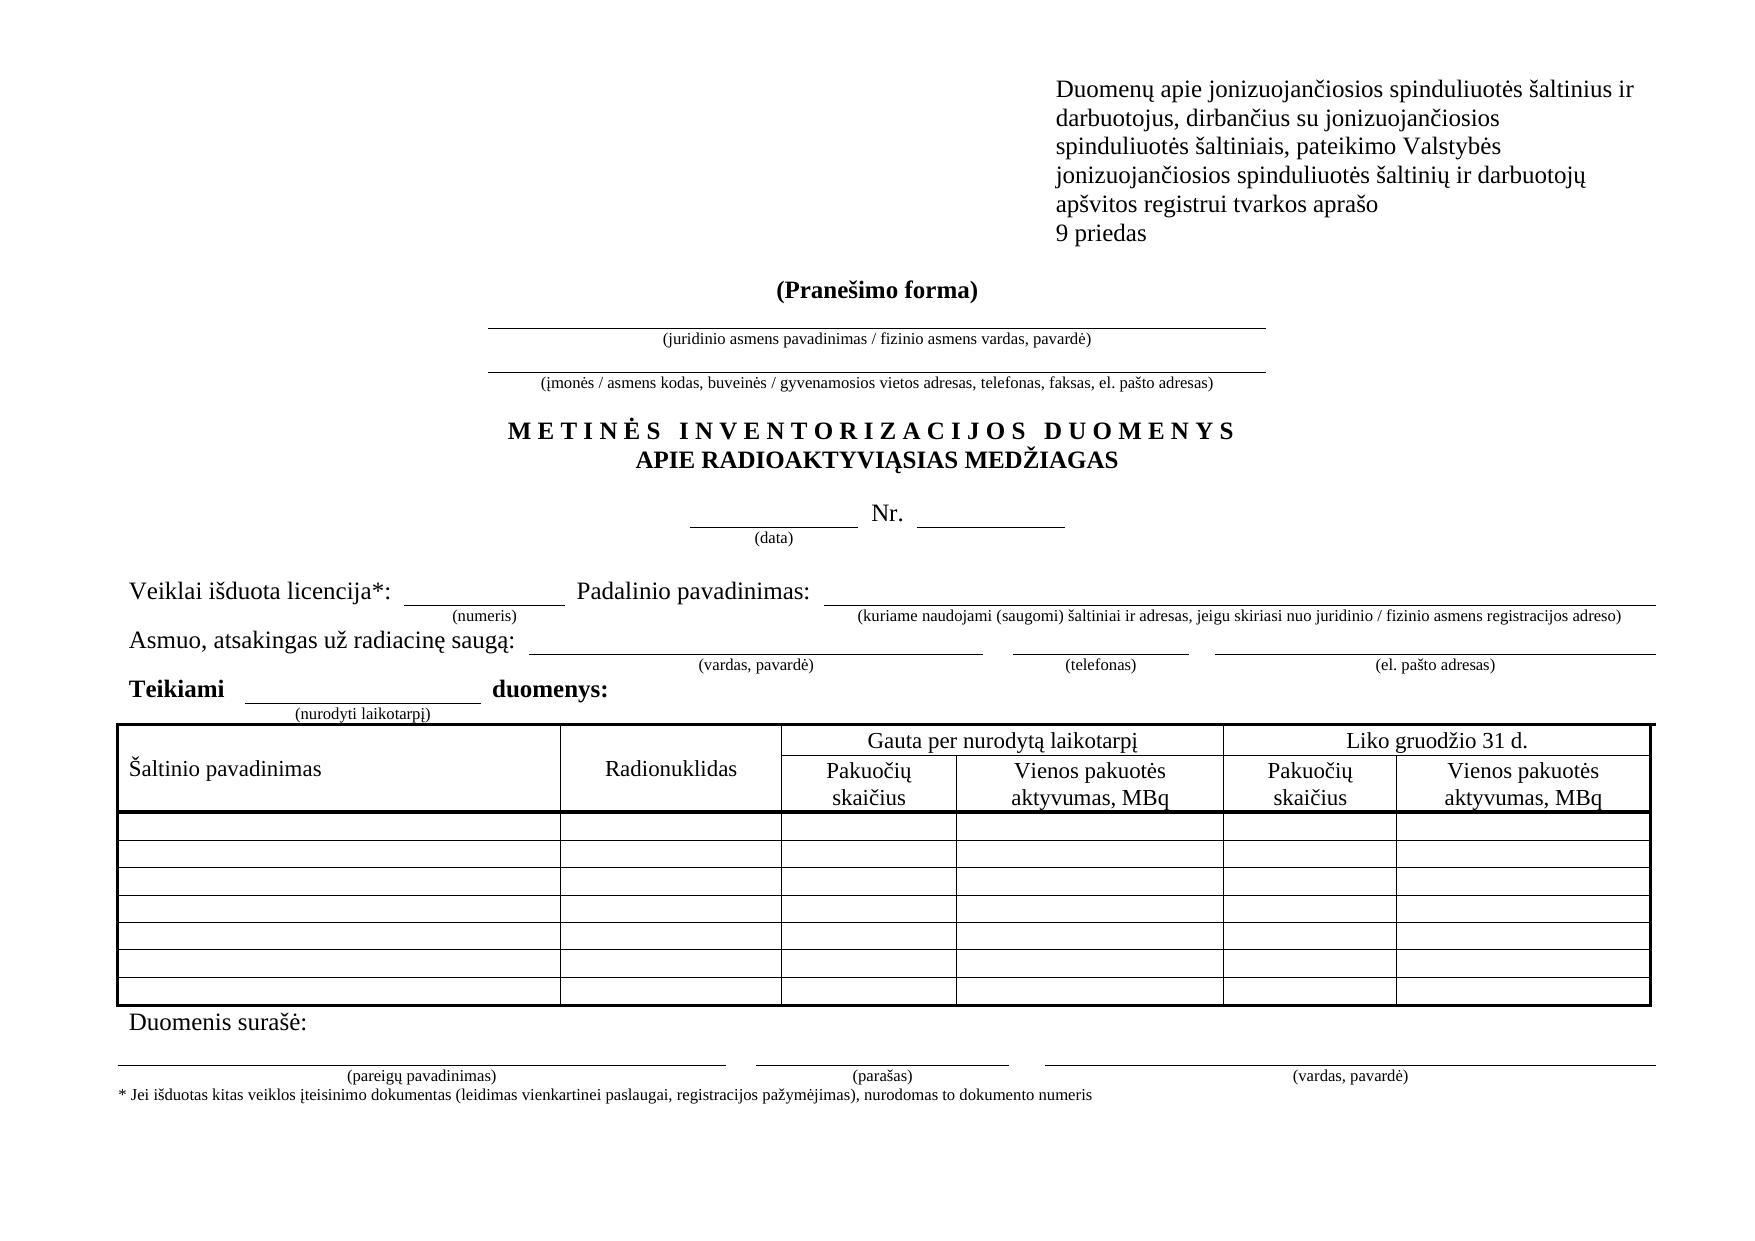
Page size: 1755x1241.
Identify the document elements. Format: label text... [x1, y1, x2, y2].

table_cell [782, 896, 956, 922]
table_cell [1224, 923, 1396, 949]
table_cell [1224, 978, 1396, 1004]
table_cell [1652, 810, 1656, 840]
table_cell [1224, 841, 1396, 867]
table_cell [957, 978, 1223, 1004]
table_cell [917, 528, 1064, 547]
table_cell Gauta per nurodytą laikotarpį [782, 726, 1223, 754]
table_cell [957, 841, 1223, 867]
table_cell [561, 896, 781, 922]
table_cell [118, 605, 404, 625]
table_cell Pakuočių skaičius [1224, 756, 1396, 810]
table_cell [1652, 977, 1656, 1004]
table_cell [1045, 1036, 1656, 1065]
table_cell Asmuo, atsakingas už radiacinę saugą: [118, 625, 529, 653]
table_cell [782, 814, 956, 840]
table_cell (data) [690, 528, 858, 547]
table_cell [334, 1004, 1656, 1036]
table_cell [957, 868, 1223, 894]
table_header [690, 498, 858, 527]
table_cell [1397, 950, 1649, 977]
text Duomenų apie jonizuojančiosios spinduliuotės šaltinius ir darbuotojus, dirbančius su jonizuojančiosios spinduliuotės šaltiniais, pateikimo Valstybės jonizuojančiosios spinduliuotės šaltinių ir darbuotojų apšvitos registrui tvarkos aprašo [1056, 74, 1636, 218]
table_cell [561, 950, 781, 977]
table_cell [1224, 868, 1396, 894]
table_cell [756, 1036, 1008, 1065]
table_cell (vardas, pavardė) [529, 655, 983, 674]
table_cell Radionuklidas [561, 726, 781, 810]
table_cell (vardas, pavardė) [1045, 1066, 1656, 1085]
table_header [404, 576, 565, 604]
table_cell [726, 1065, 756, 1085]
table_cell Duomenis surašė: [118, 1007, 333, 1036]
table_cell [1397, 923, 1649, 949]
table_cell [529, 625, 983, 653]
table_cell [957, 950, 1223, 977]
table_cell [782, 868, 956, 894]
table_cell [561, 868, 781, 894]
table_header [917, 498, 1064, 527]
table_cell [1224, 896, 1396, 922]
table_header (juridinio asmens pavadinimas / fizinio asmens vardas, pavardė) [488, 329, 1266, 348]
table_cell [1397, 978, 1649, 1004]
table_cell [1013, 625, 1188, 653]
text (Pranešimo forma) [118, 275, 1636, 304]
table_cell [1652, 840, 1656, 867]
table_cell [1652, 922, 1656, 949]
table_cell [957, 896, 1223, 922]
table_header Padalinio pavadinimas: [565, 576, 823, 604]
table_cell duomenys: [481, 674, 1656, 702]
table_cell [726, 1036, 756, 1065]
table_cell [782, 841, 956, 867]
table_header Veiklai išduota licencija*: [118, 576, 404, 604]
text * Jei išduotas kitas veiklos įteisinimo dokumentas (leidimas vienkartinei paslaugai, registracijos pažymėjimas), nurodomas to dokumento numeris [118, 1085, 1636, 1104]
table_cell [782, 923, 956, 949]
table_cell [983, 625, 1013, 653]
table_cell [1224, 814, 1396, 840]
table_cell [561, 814, 781, 840]
table_header (įmonės / asmens kodas, buveinės / gyvenamosios vietos adresas, telefonas, faksas, el. pašto adresas) [488, 373, 1266, 392]
table_cell [119, 923, 560, 949]
table_cell [1009, 1036, 1045, 1065]
text apie radioaktyviąsias medžiagas [118, 445, 1636, 474]
table_header [824, 576, 1656, 604]
table_cell Teikiami [118, 674, 245, 702]
table_cell [1397, 814, 1649, 840]
table_cell [119, 841, 560, 867]
text 9 priedas [1056, 218, 1636, 246]
table_cell [119, 950, 560, 977]
table_cell [1215, 625, 1656, 653]
table_cell [1224, 950, 1396, 977]
table_cell [565, 605, 823, 625]
table_cell [1652, 949, 1656, 977]
table_cell [119, 868, 560, 894]
table_cell (telefonas) [1013, 655, 1188, 674]
table_cell [119, 978, 560, 1004]
table_cell [1397, 841, 1649, 867]
table_cell [957, 814, 1223, 840]
table_cell [119, 814, 560, 840]
table_cell Liko gruodžio 31 d. [1224, 726, 1649, 754]
table_cell [1397, 896, 1649, 922]
table_cell [983, 654, 1013, 674]
table_cell Šaltinio pavadinimas [119, 726, 560, 810]
table_cell [561, 978, 781, 1004]
table_cell Vienos pakuotės aktyvumas, MBq [1397, 756, 1649, 810]
table_cell [1189, 654, 1215, 674]
table_cell [118, 654, 529, 674]
table_cell (nurodyti laikotarpį) [245, 704, 481, 723]
table_cell [561, 841, 781, 867]
table_cell [1009, 1065, 1045, 1085]
table_cell (kuriame naudojami (saugomi) šaltiniai ir adresas, jeigu skiriasi nuo juridinio / fizinio asmens registracijos adreso) [824, 606, 1656, 625]
table_cell Pakuočių skaičius [782, 756, 956, 810]
table_cell [561, 923, 781, 949]
table_cell [119, 896, 560, 922]
text METINĖS INVENTORIZACIJOS DUOMENYS [118, 416, 1636, 445]
table_cell (pareigų pavadinimas) [118, 1066, 726, 1085]
table_cell [118, 703, 245, 723]
table_cell [1652, 726, 1656, 754]
table_cell [481, 703, 1656, 723]
table_cell (parašas) [756, 1066, 1008, 1085]
table_cell [1652, 895, 1656, 922]
table_cell (el. pašto adresas) [1215, 655, 1656, 674]
table_cell [1397, 868, 1649, 894]
table_cell [858, 527, 917, 547]
table_cell [1652, 867, 1656, 894]
table_cell [1652, 755, 1656, 810]
table_cell [1189, 625, 1215, 653]
table_cell [118, 1036, 726, 1065]
table_cell [245, 674, 481, 702]
table_cell (numeris) [404, 606, 565, 625]
table_cell Vienos pakuotės aktyvumas, MBq [957, 756, 1223, 810]
table_cell [782, 978, 956, 1004]
table_cell [957, 923, 1223, 949]
table_header Nr. [858, 498, 917, 527]
table_cell [782, 950, 956, 977]
